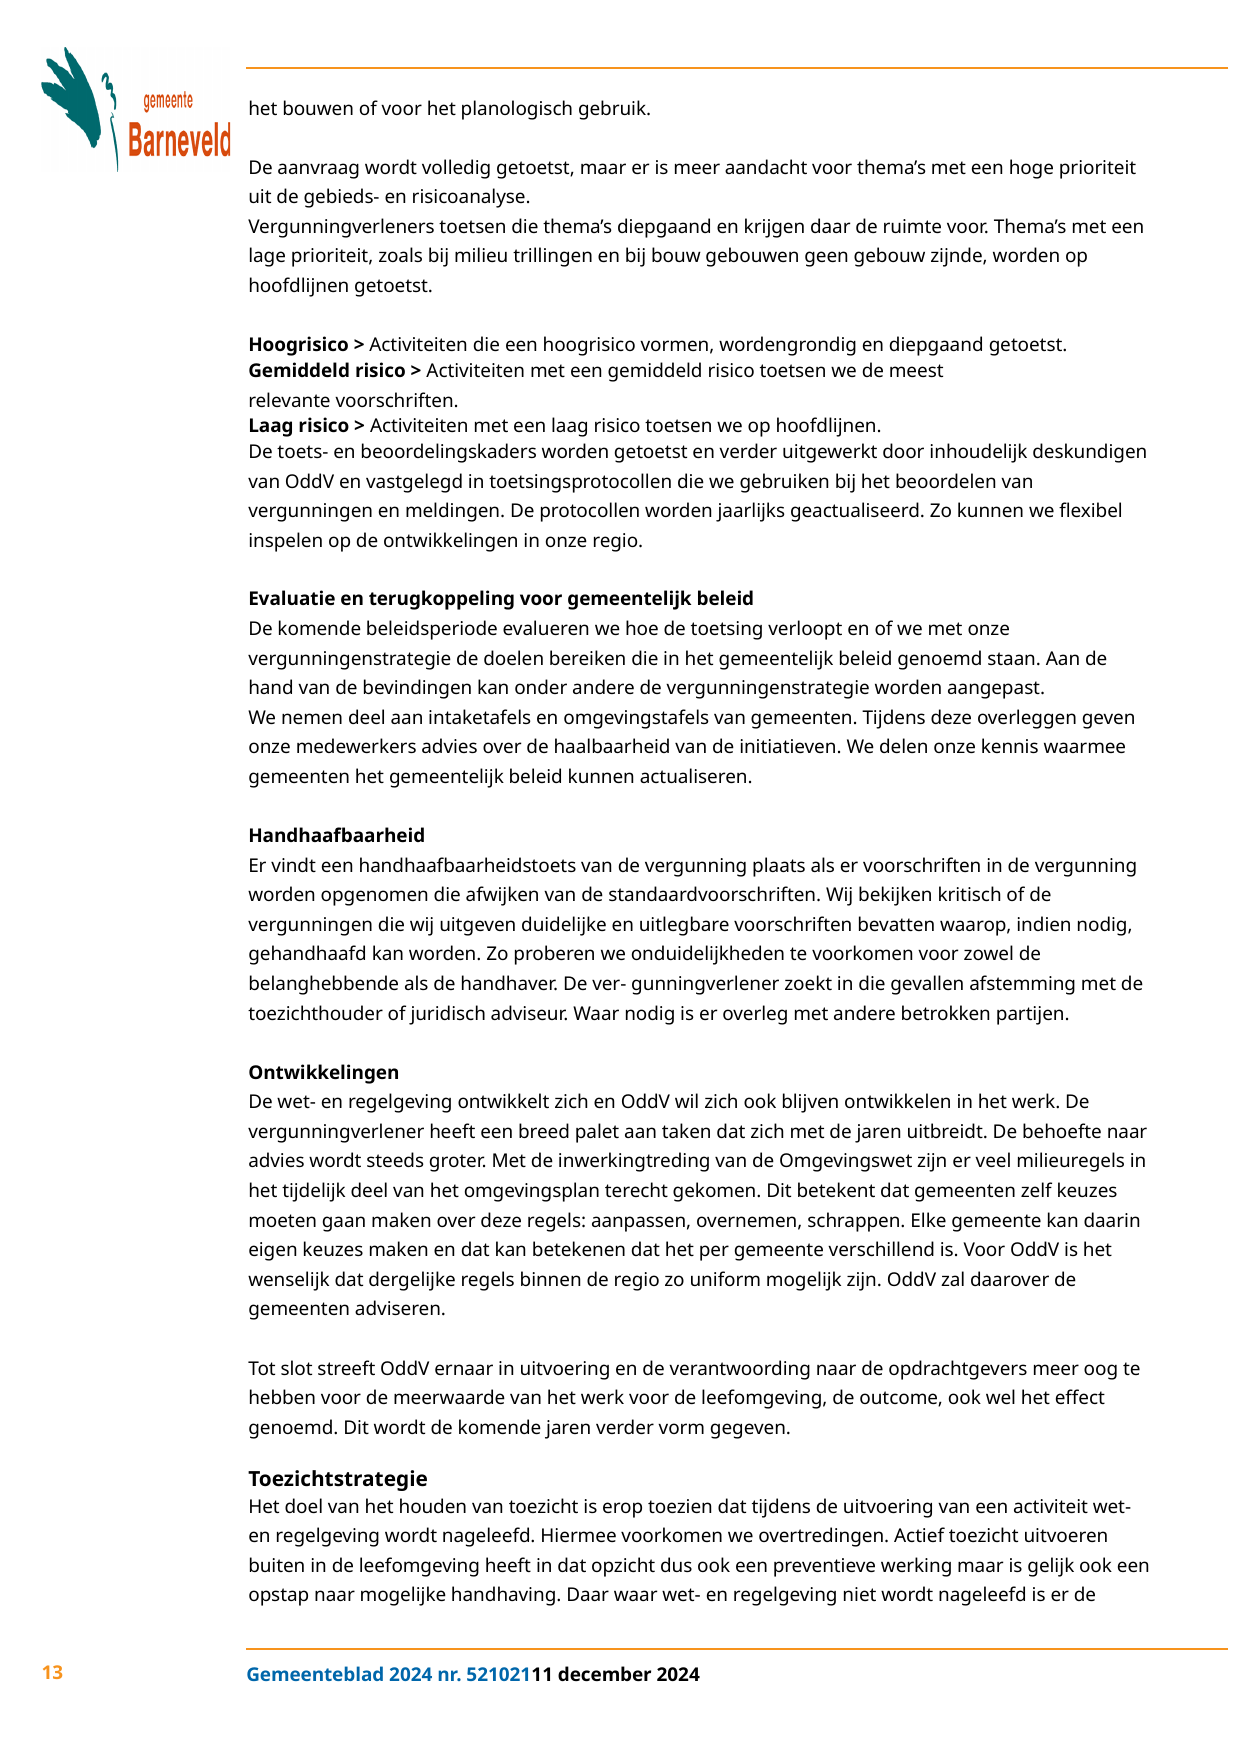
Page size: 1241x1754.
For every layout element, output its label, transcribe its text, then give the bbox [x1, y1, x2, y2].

text We nemen deel aan intaketafels en omgevingstafels van gemeenten. Tijdens deze overleggen geven onze medewerkers advies over de haalbaarheid van de initiatieven. We delen onze kennis waarmee gemeenten het gemeentelijk beleid kunnen actualiseren. [248, 704, 1152, 789]
text Er vindt een handhaafbaarheidstoets van de vergunning plaats als er voorschriften in de vergunning worden opgenomen die afwijken van de standaardvoorschriften. Wij bekijken kritisch of de vergunningen die wij uitgeven duidelijke en uitlegbare voorschriften bevatten waarop, indien nodig, gehandhaafd kan worden. Zo proberen we onduidelijkheden te voorkomen voor zowel de belanghebbende als de handhaver. De ver- gunningverlener zoekt in die gevallen afstemming met de toezichthouder of juridisch adviseur. Waar nodig is er overleg met andere betrokken partijen. [248, 852, 1152, 1026]
text De aanvraag wordt volledig getoetst, maar er is meer aandacht voor thema’s met een hoge prioriteit uit de gebieds- en risicoanalyse. [248, 154, 1152, 209]
text Evaluatie en terugkoppeling voor gemeentelijk beleid [248, 586, 1152, 611]
text Vergunningverleners toetsen die thema’s diepgaand en krijgen daar de ruimte voor. Thema’s met een lage prioriteit, zoals bij milieu trillingen en bij bouw gebouwen geen gebouw zijnde, worden op hoofdlijnen getoetst. [248, 213, 1152, 298]
text De wet- en regelgeving ontwikkelt zich en OddV wil zich ook blijven ontwikkelen in het werk. De vergunningverlener heeft een breed palet aan taken dat zich met de jaren uitbreidt. De behoefte naar advies wordt steeds groter. Met de inwerkingtreding van de Omgevingswet zijn er veel milieuregels in het tijdelijk deel van het omgevingsplan terecht gekomen. Dit betekent dat gemeenten zelf keuzes moeten gaan maken over deze regels: aanpassen, overnemen, schrappen. Elke gemeente kan daarin eigen keuzes maken en dat kan betekenen dat het per gemeente verschillend is. Voor OddV is het wenselijk dat dergelijke regels binnen de regio zo uniform mogelijk zijn. OddV zal daarover de gemeenten adviseren. [248, 1088, 1152, 1321]
table_cell De toets- en beoordelingskaders worden getoetst en verder uitgewerkt door inhoudelijk deskundigen van OddV en vastgelegd in toetsingsprotocollen die we gebruiken bij het beoordelen van vergunningen en meldingen. De protocollen worden jaarlijks geactualiseerd. Zo kunnen we flexibel inspelen op de ontwikkelingen in onze regio. [248, 438, 1152, 553]
text Ontwikkelingen [248, 1059, 1152, 1085]
picture [41, 47, 231, 172]
table_cell Laag risico > Activiteiten met een laag risico toetsen we op hoofdlijnen. [248, 413, 1152, 438]
text De komende beleidsperiode evalueren we hoe de toetsing verloopt en of we met onze vergunningenstrategie de doelen bereiken die in het gemeentelijk beleid genoemd staan. Aan de hand van de bevindingen kan onder andere de vergunningenstrategie worden aangepast. [248, 615, 1152, 700]
text Handhaafbaarheid [248, 822, 1152, 848]
text Tot slot streeft OddV ernaar in uitvoering en de verantwoording naar de opdrachtgevers meer oog te hebben voor de meerwaarde van het werk voor de leefomgeving, de outcome, ook wel het effect genoemd. Dit wordt de komende jaren verder vorm gegeven. [248, 1355, 1152, 1440]
text het bouwen of voor het planologisch gebruik. [248, 95, 1152, 121]
table_cell Gemiddeld risico > Activiteiten met een gemiddeld risico toetsen we de meest relevante voorschriften. [248, 357, 1152, 413]
text Het doel van het houden van toezicht is erop toezien dat tijdens de uitvoering van een activiteit wet- en regelgeving wordt nageleefd. Hiermee voorkomen we overtredingen. Actief toezicht uitvoeren buiten in de leefomgeving heeft in dat opzicht dus ook een preventieve werking maar is gelijk ook een opstap naar mogelijke handhaving. Daar waar wet- en regelgeving niet wordt nageleefd is er de [248, 1493, 1152, 1607]
text Toezichtstrategie [248, 1464, 1152, 1493]
table_header Hoogrisico > Activiteiten die een hoogrisico vormen, wordengrondig en diepgaand getoetst. [248, 332, 1152, 357]
